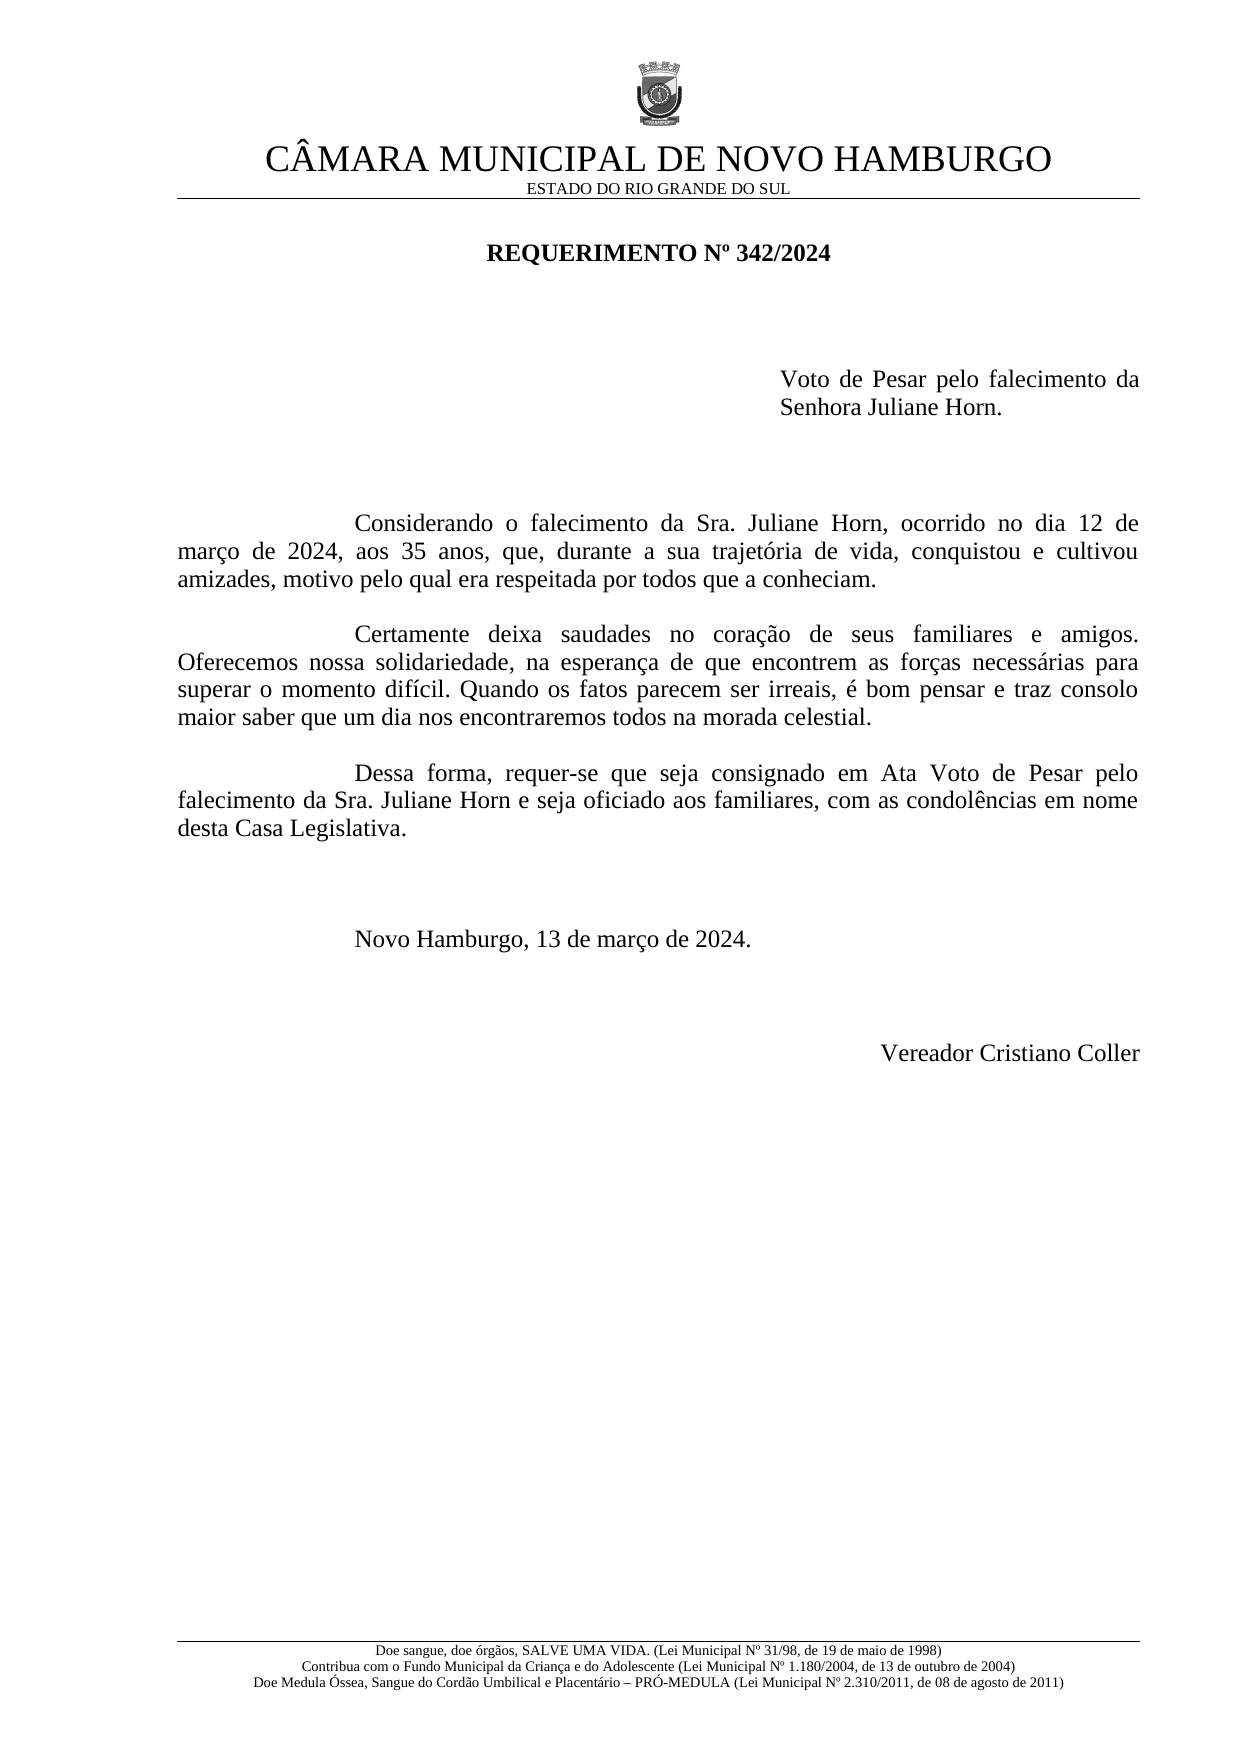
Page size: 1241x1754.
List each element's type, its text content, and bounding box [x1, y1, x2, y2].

text Voto de Pesar pelo falecimento da Senhora Juliane Horn. [779, 365, 1140, 421]
text Dessa forma, requer-se que seja consignado em Ata Voto de Pesar pelo falecimento da Sra. Juliane Horn e seja oficiado aos familiares, com as condolências em nome desta Casa Legislativa. [177, 759, 1140, 842]
text Certamente deixa saudades no coração de seus familiares e amigos. Oferecemos nossa solidariedade, na esperança de que encontrem as forças necessárias para superar o momento difícil. Quando os fatos parecem ser irreais, é bom pensar e traz consolo maior saber que um dia nos encontraremos todos na morada celestial. [177, 620, 1140, 731]
text Novo Hamburgo, 13 de março de 2024. [177, 925, 1140, 953]
text Vereador Cristiano Coller [177, 1039, 1140, 1067]
text Considerando o falecimento da Sra. Juliane Horn, ocorrido no dia 12 de março de 2024, aos 35 anos, que, durante a sua trajetória de vida, conquistou e cultivou amizades, motivo pelo qual era respeitada por todos que a conheciam. [177, 509, 1140, 592]
title REQUERIMENTO Nº 342/2024 [177, 239, 1140, 266]
